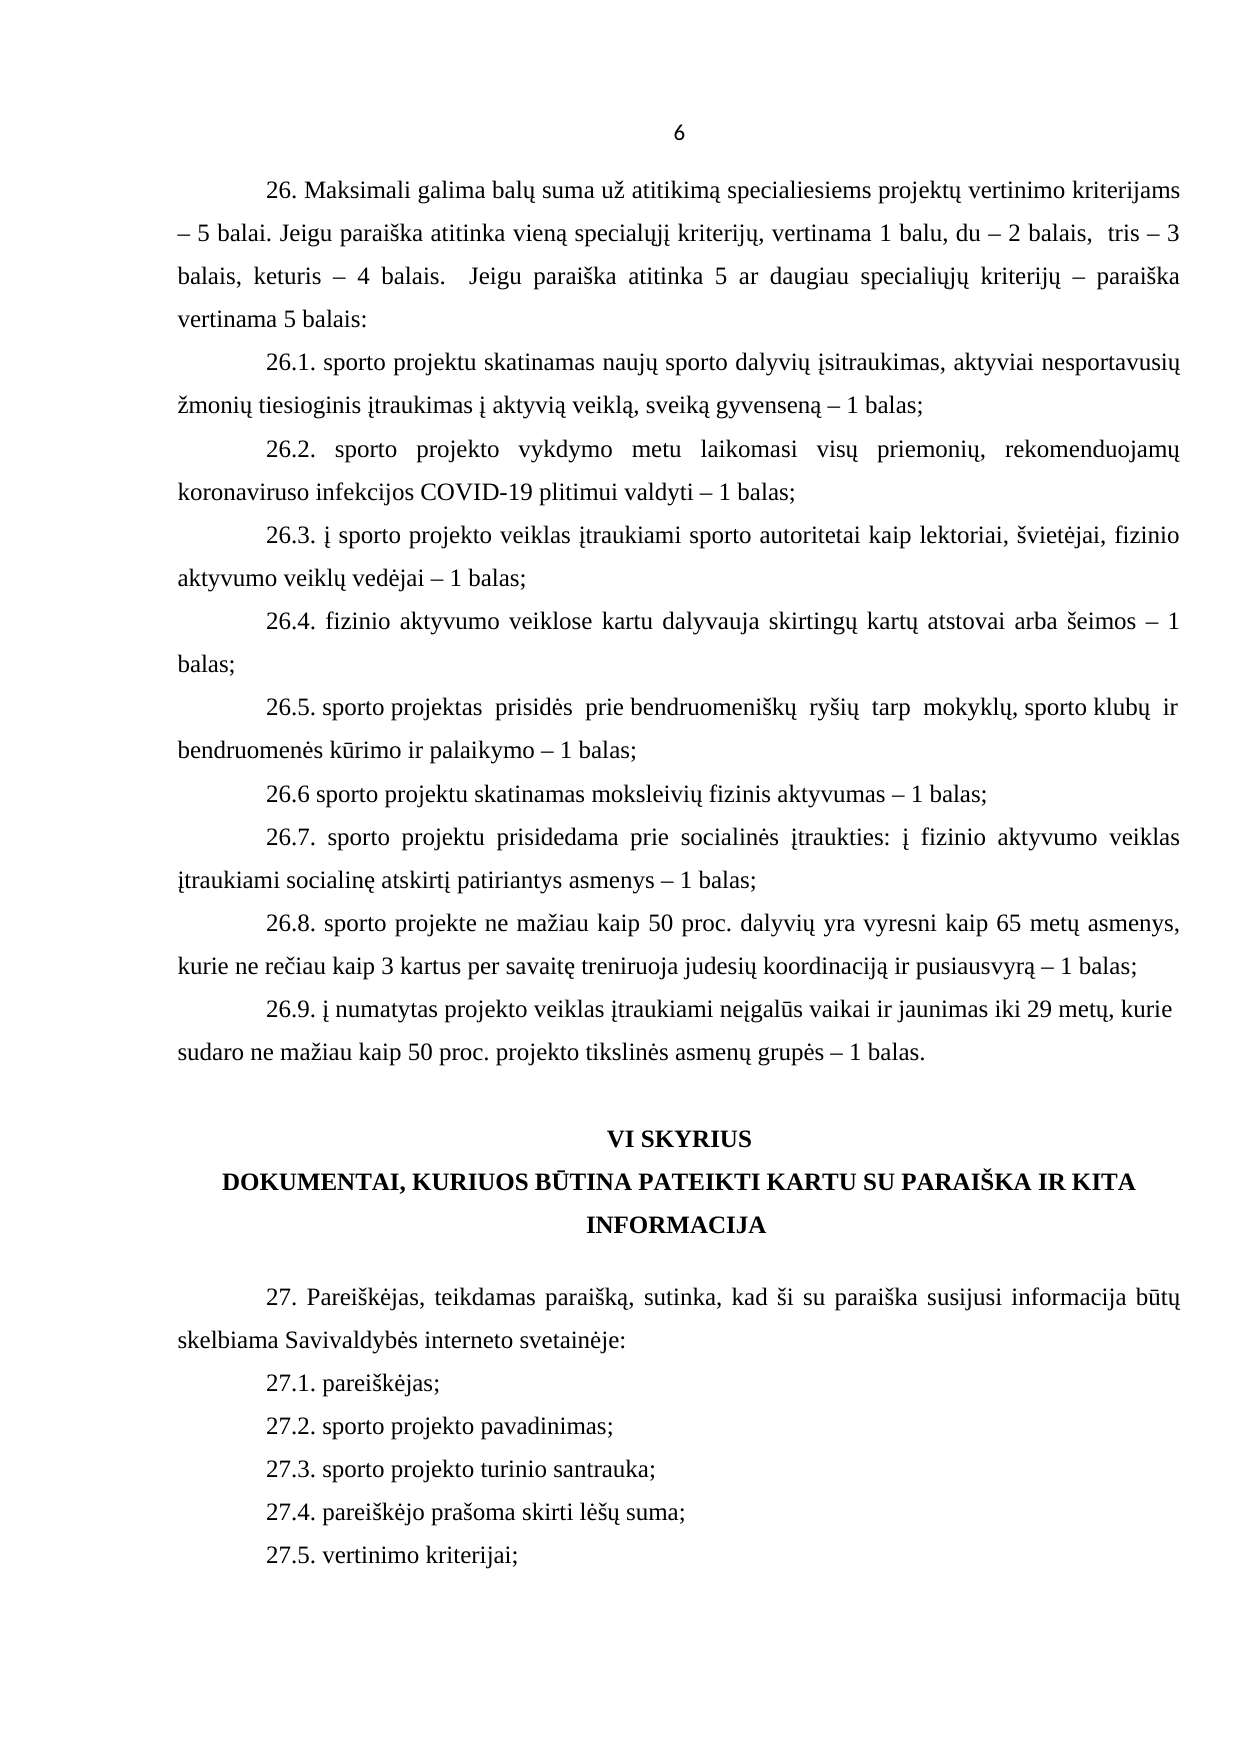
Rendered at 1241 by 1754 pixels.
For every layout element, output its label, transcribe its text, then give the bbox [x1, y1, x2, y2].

text 27.3. sporto projekto turinio santrauka; [177, 1454, 1181, 1483]
text 27.4. pareiškėjo prašoma skirti lėšų suma; [177, 1497, 1181, 1526]
text VI SKYRIUS [177, 1124, 1181, 1152]
text 26.7. sporto projektu prisidedama prie socialinės įtraukties: į fizinio aktyvumo veiklas įtraukiami socialinę atskirtį patiriantys asmenys – 1 balas; [177, 822, 1181, 894]
text 27. Pareiškėjas, teikdamas paraišką, sutinka, kad ši su paraiška susijusi informacija būtų skelbiama Savivaldybės interneto svetainėje: [177, 1282, 1181, 1354]
text 26.3. į sporto projekto veiklas įtraukiami sporto autoritetai kaip lektoriai, švietėjai, fizinio aktyvumo veiklų vedėjai – 1 balas; [177, 520, 1181, 592]
text 27.2. sporto projekto pavadinimas; [177, 1411, 1181, 1440]
text 26.2. sporto projekto vykdymo metu laikomasi visų priemonių, rekomenduojamų koronaviruso infekcijos COVID-19 plitimui valdyti – 1 balas; [177, 434, 1181, 506]
text 27.5. vertinimo kriterijai; [177, 1541, 1181, 1569]
text 26.6 sporto projektu skatinamas moksleivių fizinis aktyvumas – 1 balas; [177, 779, 1181, 807]
text 26.8. sporto projekte ne mažiau kaip 50 proc. dalyvių yra vyresni kaip 65 metų asmenys, kurie ne rečiau kaip 3 kartus per savaitę treniruoja judesių koordinaciją ir pusiausvyrą – 1 balas; [177, 908, 1181, 980]
text 26.4. fizinio aktyvumo veiklose kartu dalyvauja skirtingų kartų atstovai arba šeimos – 1 balas; [177, 606, 1181, 678]
text 26.1. sporto projektu skatinamas naujų sporto dalyvių įsitraukimas, aktyviai nesportavusių žmonių tiesioginis įtraukimas į aktyvią veiklą, sveiką gyvenseną – 1 balas; [177, 347, 1181, 419]
text 26.9. į numatytas projekto veiklas įtraukiami neįgalūs vaikai ir jaunimas iki 29 metų, kurie sudaro ne mažiau kaip 50 proc. projekto tikslinės asmenų grupės – 1 balas. [177, 994, 1181, 1066]
text 26. Maksimali galima balų suma už atitikimą specialiesiems projektų vertinimo kriterijams – 5 balai. Jeigu paraiška atitinka vieną specialųjį kriterijų, vertinama 1 balu, du – 2 balais, tris – 3 balais, keturis – 4 balais. Jeigu paraiška atitinka 5 ar daugiau specialiųjų kriterijų – paraiška vertinama 5 balais: [177, 175, 1181, 333]
text 26.5. sporto projektas prisidės prie bendruomeniškų ryšių tarp mokyklų, sporto klubų ir bendruomenės kūrimo ir palaikymo – 1 balas; [177, 692, 1181, 764]
text DOKUMENTAI, KURIUOS BŪTINA PATEIKTI KARTU SU PARAIŠKA IR KITA INFORMACIJA [177, 1167, 1181, 1239]
text 27.1. pareiškėjas; [177, 1368, 1181, 1397]
